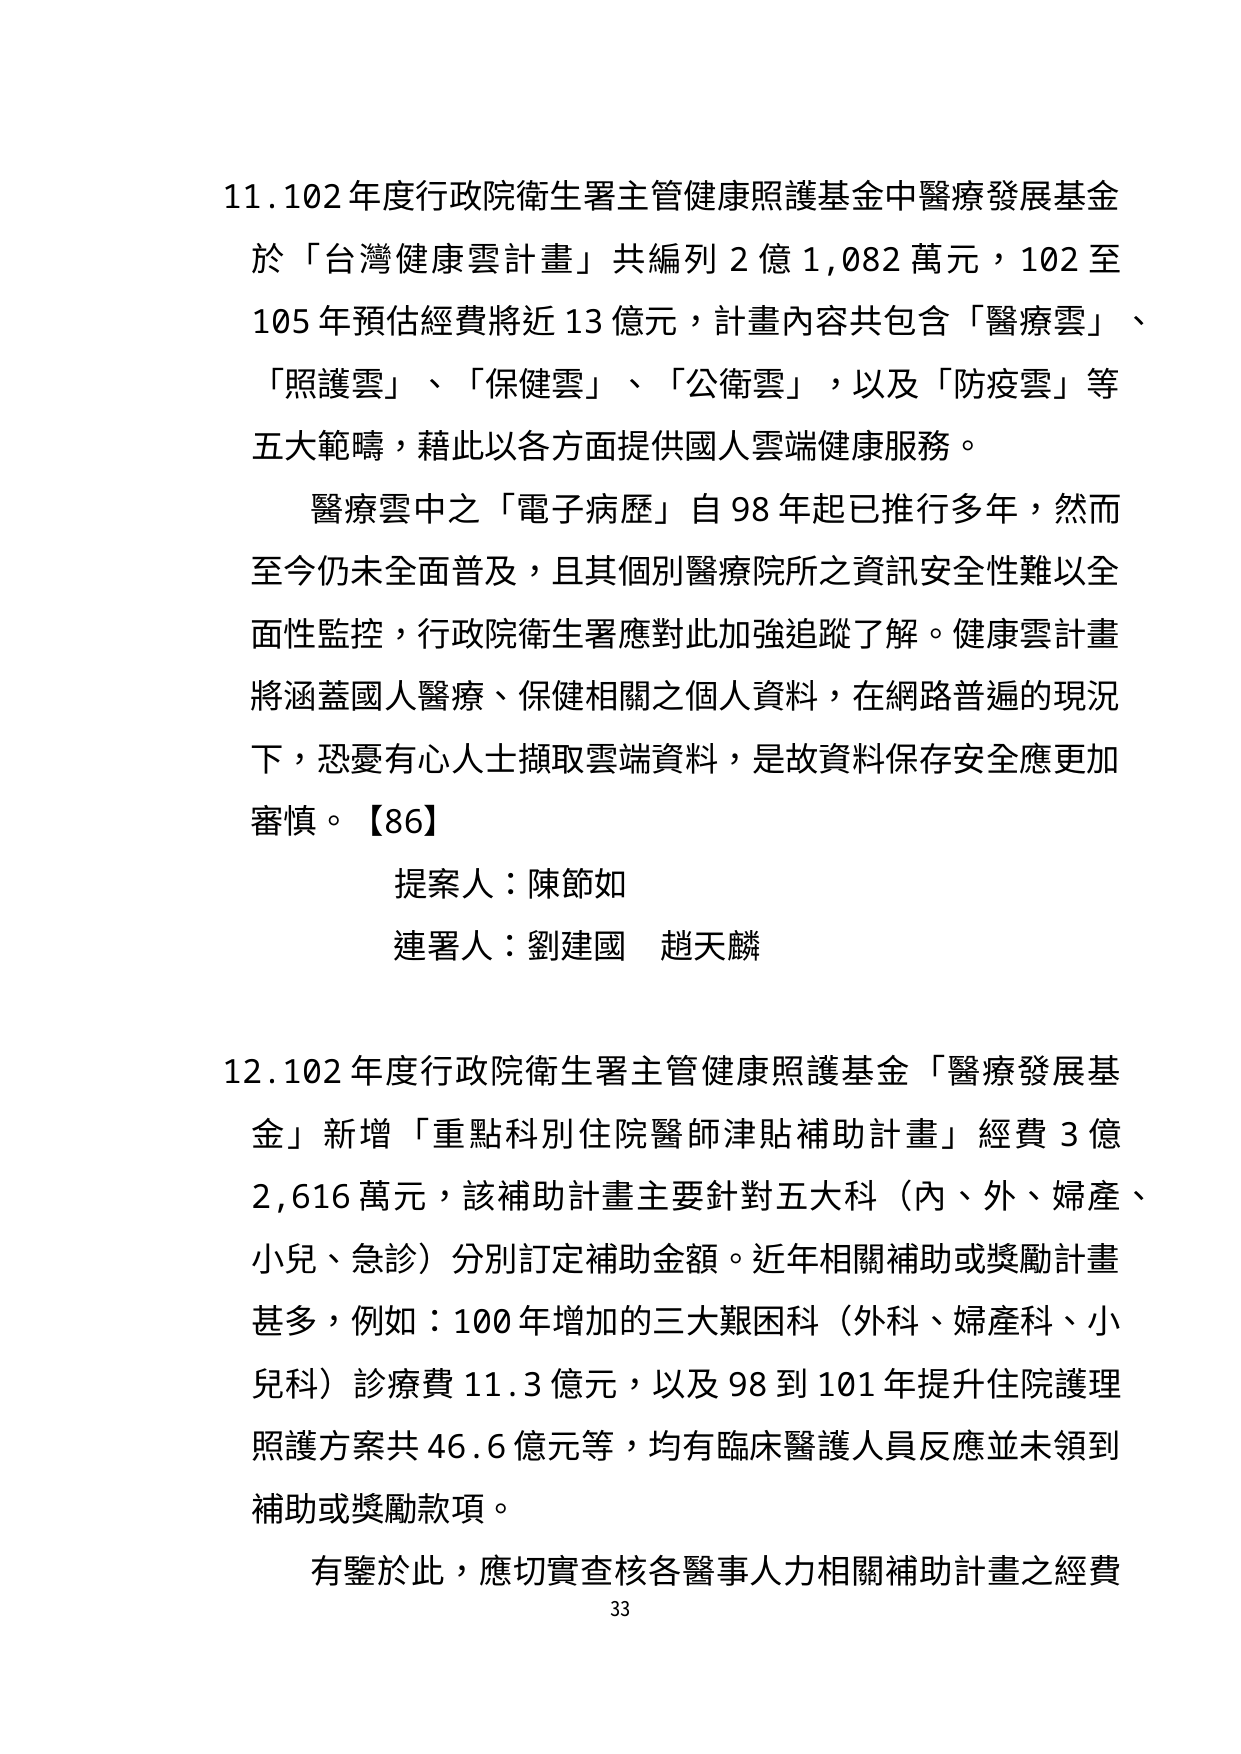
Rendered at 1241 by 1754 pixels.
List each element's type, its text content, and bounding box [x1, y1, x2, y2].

text 提案人：陳節如 [394, 840, 1122, 903]
text 有鑒於此，應切實查核各醫事人力相關補助計畫之經費 [250, 1528, 1122, 1590]
text 12.102年度行政院衛生署主管健康照護基金「醫療發展基金」新增「重點科別住院醫師津貼補助計畫」經費3億2,616萬元，該補助計畫主要針對五大科（內、外、婦產、小兒、急診）分別訂定補助金額。近年相關補助或獎勵計畫甚多，例如：100年增加的三大艱困科（外科、婦產科、小兒科）診療費11.3億元，以及98到101年提升住院護理照護方案共46.6億元等，均有臨床醫護人員反應並未領到補助或獎勵款項。 [222, 1028, 1122, 1528]
text 11.102年度行政院衛生署主管健康照護基金中醫療發展基金於「台灣健康雲計畫」共編列2億1,082萬元，102至105年預估經費將近13億元，計畫內容共包含「醫療雲」、「照護雲」、「保健雲」、「公衛雲」，以及「防疫雲」等五大範疇，藉此以各方面提供國人雲端健康服務。 [222, 153, 1122, 465]
text 醫療雲中之「電子病歷」自98年起已推行多年，然而至今仍未全面普及，且其個別醫療院所之資訊安全性難以全面性監控，行政院衛生署應對此加強追蹤了解。健康雲計畫將涵蓋國人醫療、保健相關之個人資料，在網路普遍的現況下，恐憂有心人士擷取雲端資料，是故資料保存安全應更加審慎。【86】 [250, 465, 1122, 840]
text 連署人：劉建國 趙天麟 [393, 903, 1122, 965]
